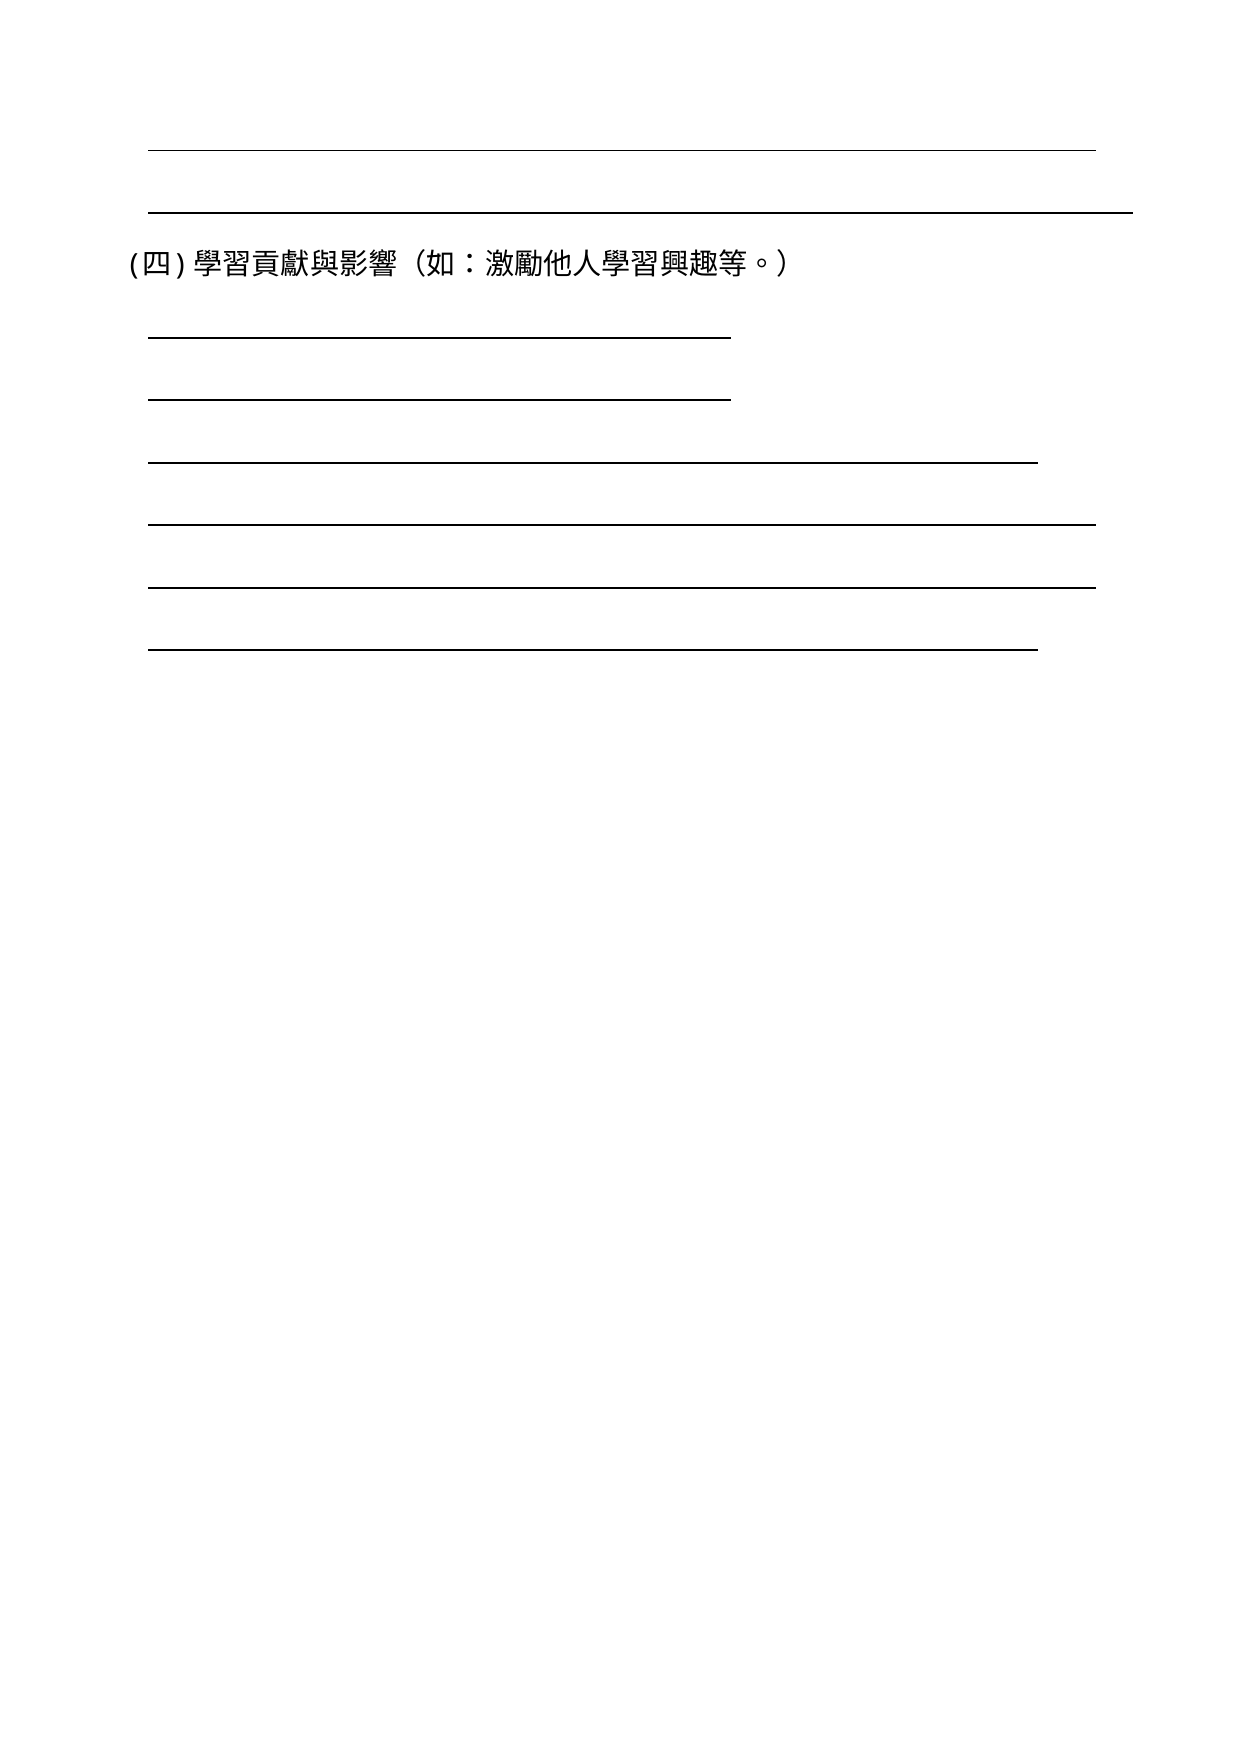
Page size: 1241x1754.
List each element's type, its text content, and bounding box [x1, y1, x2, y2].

list 學習貢獻與影響（如：激勵他人學習興趣等。） [125, 241, 1165, 283]
